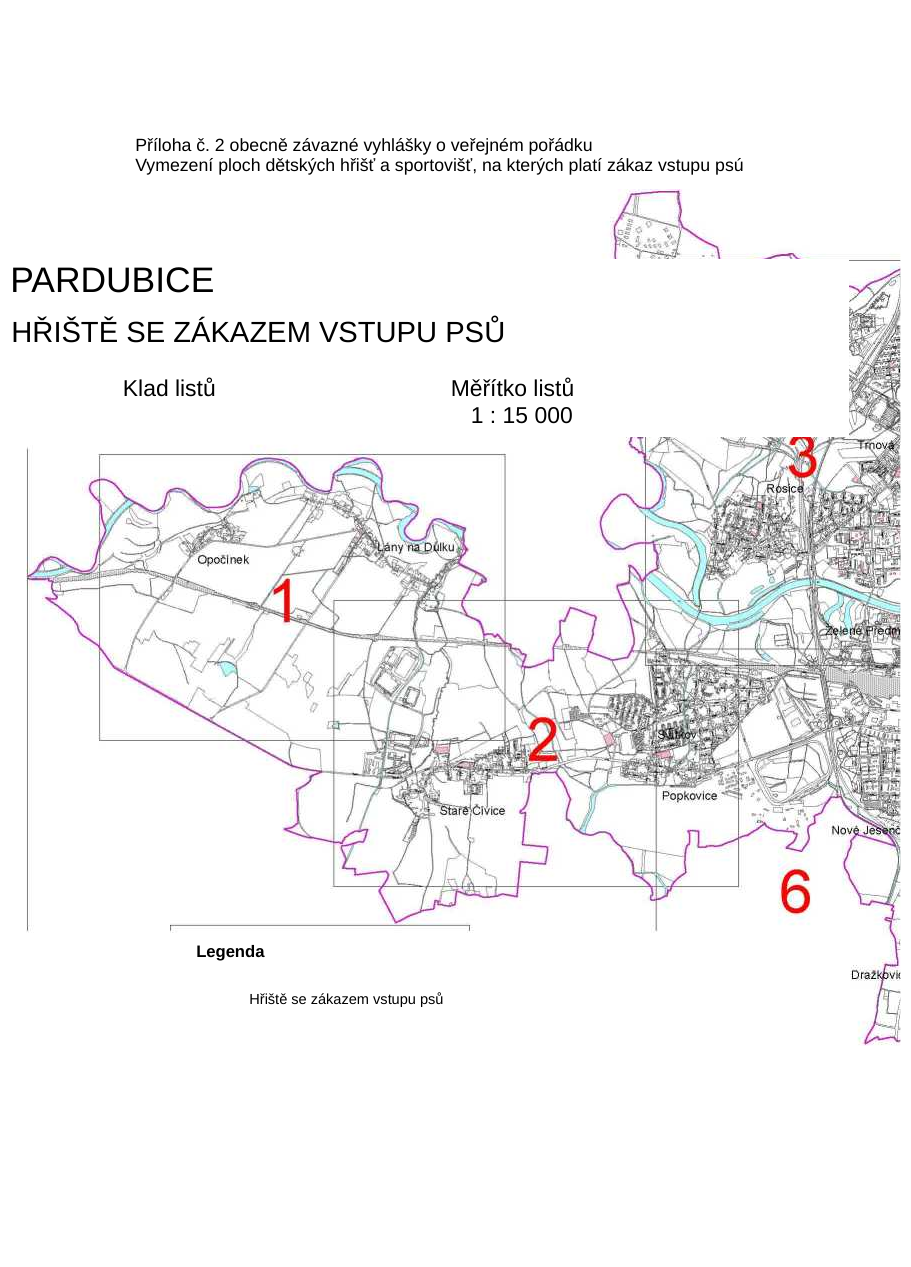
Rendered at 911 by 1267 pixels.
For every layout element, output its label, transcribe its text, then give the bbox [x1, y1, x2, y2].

text Vymezení ploch dětských hřišť a sportovišť, na kterých platí zákaz vstupu psú [135, 155, 849, 175]
subtitle HŘIŠTĚ SE ZÁKAZEM VSTUPU PSŮ [11, 314, 849, 348]
text Legenda [196, 942, 269, 961]
text Hřiště se zákazem vstupu psů [249, 990, 453, 1007]
subtitle PARDUBICE [10, 259, 849, 300]
text Příloha č. 2 obecně závazné vyhlášky o veřejném pořádku [135, 134, 849, 155]
subtitle Klad listů Měřítko listů [123, 375, 849, 402]
subtitle 1 : 15 000 [471, 402, 849, 428]
